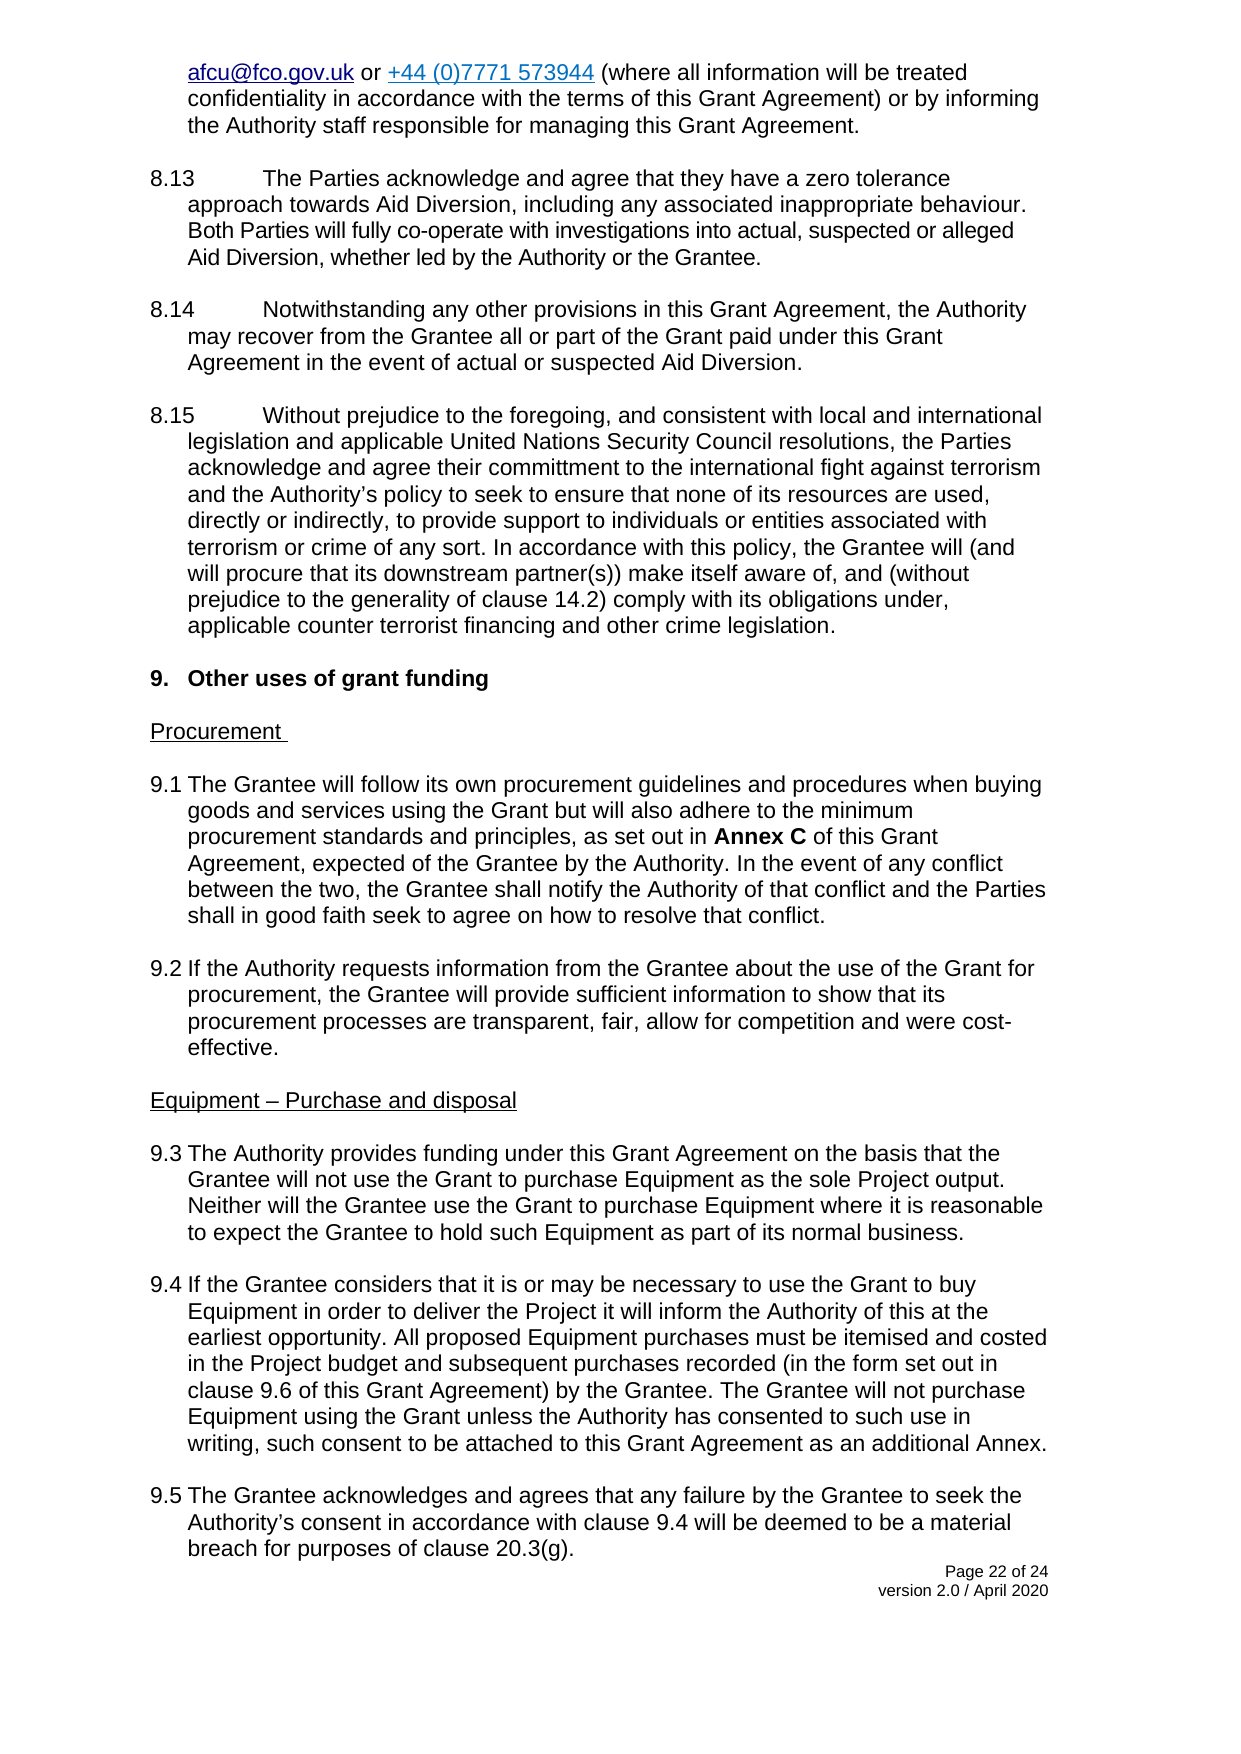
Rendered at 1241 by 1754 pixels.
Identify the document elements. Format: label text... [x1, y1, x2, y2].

list The Authority provides funding under this Grant Agreement on the basis that the Grantee will not use the Grant to purchase Equipment as the sole Project output. Neither will the Grantee use the Grant to purchase Equipment where it is reasonable to expect the Grantee to hold such Equipment as part of its normal business. [150, 1139, 1048, 1245]
text Equipment – Purchase and disposal [150, 1087, 1048, 1113]
list The Grantee acknowledges and agrees that any failure by the Grantee to seek the Authority’s consent in accordance with clause 9.4 will be deemed to be a material breach for purposes of clause 20.3(g). [150, 1482, 1048, 1561]
list Without prejudice to the foregoing, and consistent with local and international legislation and applicable United Nations Security Council resolutions, the Parties acknowledge and agree their committment to the international fight against terrorism and the Authority’s policy to seek to ensure that none of its resources are used, directly or indirectly, to provide support to individuals or entities associated with terrorism or crime of any sort. In accordance with this policy, the Grantee will (and will procure that its downstream partner(s)) make itself aware of, and (without prejudice to the generality of clause 14.2) comply with its obligations under, applicable counter terrorist financing and other crime legislation. [150, 402, 1048, 639]
subtitle Other uses of grant funding [150, 665, 1048, 692]
list If the Grantee considers that it is or may be necessary to use the Grant to buy Equipment in order to deliver the Project it will inform the Authority of this at the earliest opportunity. All proposed Equipment purchases must be itemised and costed in the Project budget and subsequent purchases recorded (in the form set out in clause 9.6 of this Grant Agreement) by the Grantee. The Grantee will not purchase Equipment using the Grant unless the Authority has consented to such use in writing, such consent to be attached to this Grant Agreement as an additional Annex. [150, 1271, 1048, 1456]
list The Grantee will follow its own procurement guidelines and procedures when buying goods and services using the Grant but will also adhere to the minimum procurement standards and principles, as set out in Annex C of this Grant Agreement, expected of the Grantee by the Authority. In the event of any conflict between the two, the Grantee shall notify the Authority of that conflict and the Parties shall in good faith seek to agree on how to resolve that conflict. [150, 771, 1048, 929]
list Notwithstanding any other provisions in this Grant Agreement, the Authority may recover from the Grantee all or part of the Grant paid under this Grant Agreement in the event of actual or suspected Aid Diversion. [150, 296, 1048, 375]
list The Parties acknowledge and agree that they have a zero tolerance approach towards Aid Diversion, including any associated inappropriate behaviour. Both Parties will fully co-operate with investigations into actual, suspected or alleged Aid Diversion, whether led by the Authority or the Grantee. [150, 164, 1048, 270]
text Procurement [150, 718, 1048, 744]
list If the Authority requests information from the Grantee about the use of the Grant for procurement, the Grantee will provide sufficient information to show that its procurement processes are transparent, fair, allow for competition and were cost-effective. [150, 955, 1048, 1061]
list afcu@fco.gov.uk or +44 (0)7771 573944 (where all information will be treated confidentiality in accordance with the terms of this Grant Agreement) or by informing the Authority staff responsible for managing this Grant Agreement. [150, 59, 1048, 138]
